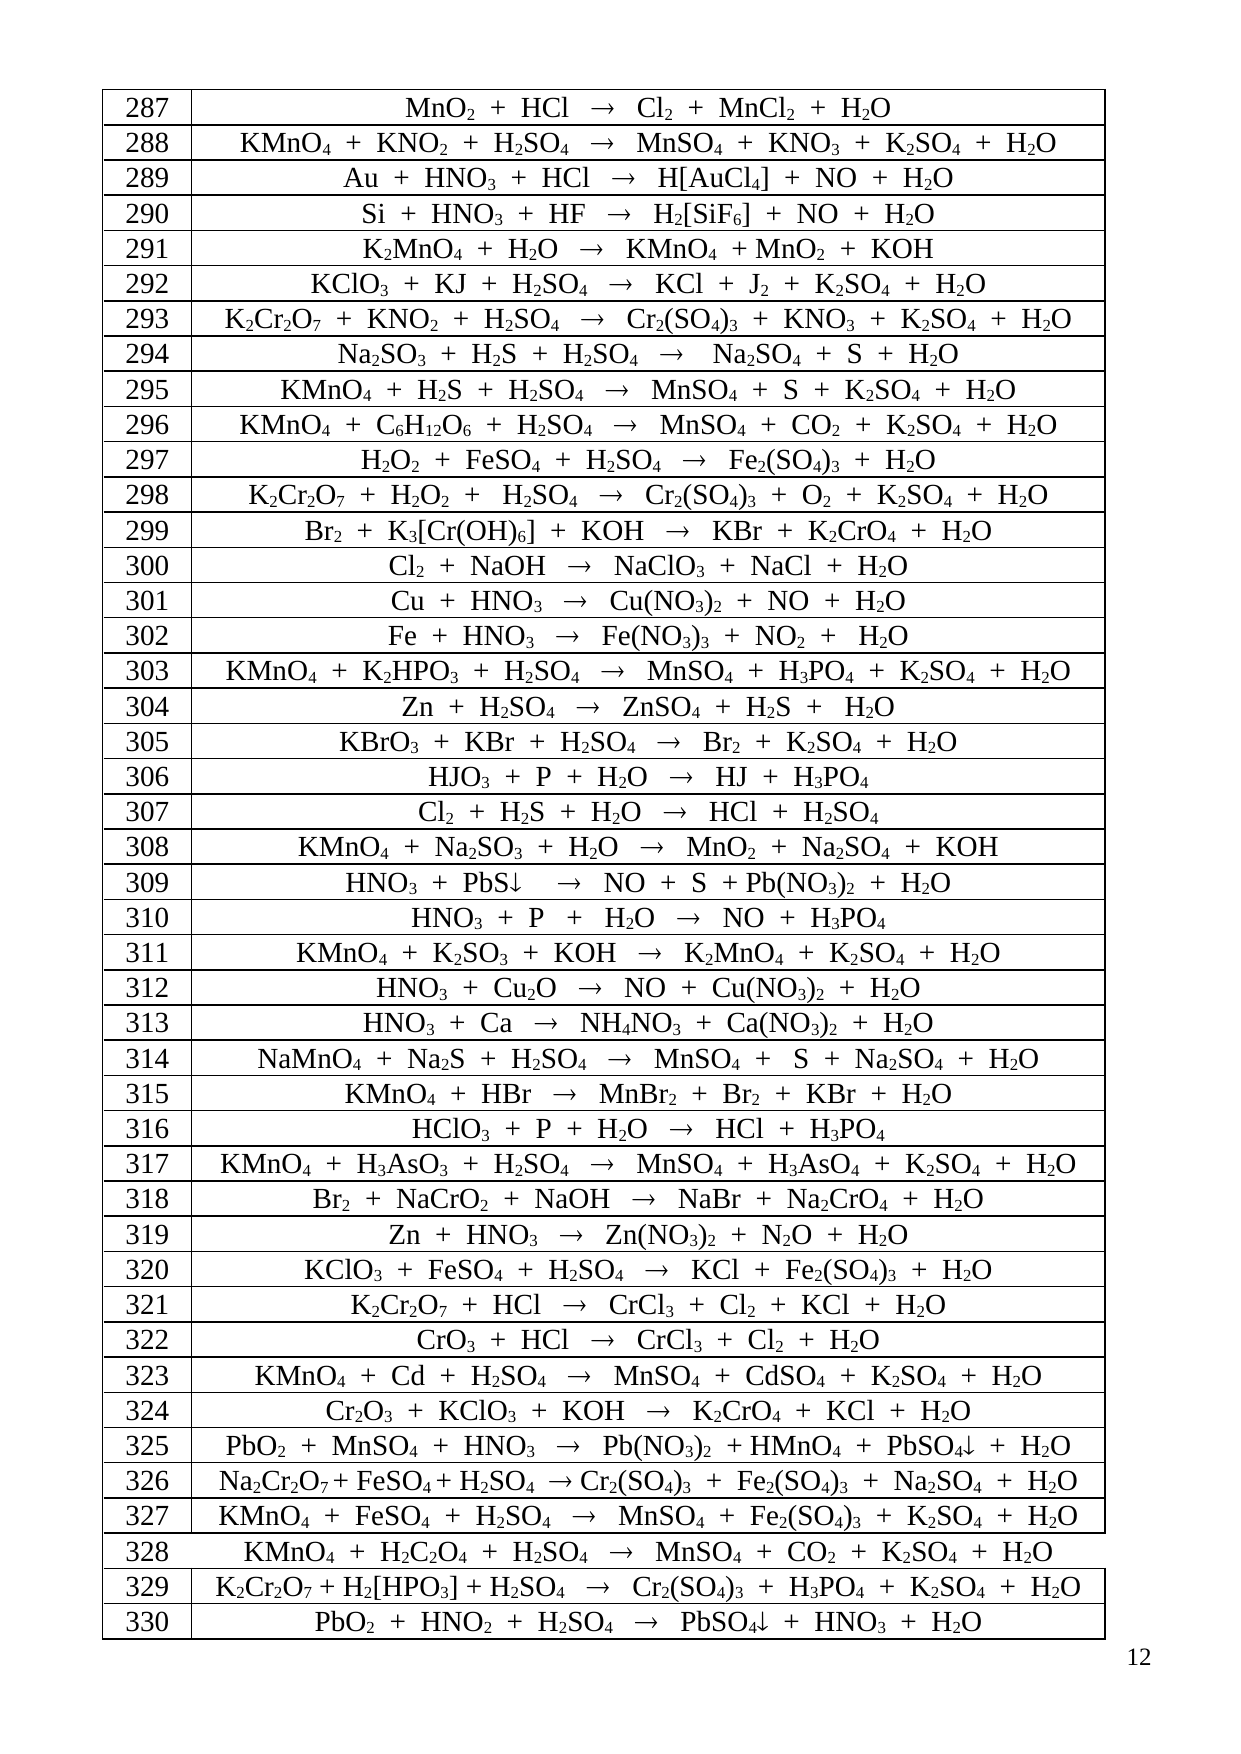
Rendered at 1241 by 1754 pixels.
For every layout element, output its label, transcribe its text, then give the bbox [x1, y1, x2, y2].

table_cell HNO3 + PbS  NO + S + Pb(NO3)2 + H2O [192, 865, 1104, 898]
table_cell 288 [103, 125, 191, 159]
table_cell H2O2 + FeSO4 + H2SO4  Fe2(SO4)3 + H2O [192, 442, 1104, 476]
table_cell 292 [103, 266, 191, 300]
table_cell 294 [103, 336, 191, 370]
table_cell 308 [103, 829, 191, 863]
table_cell Cl2 + H2S + H2O  HCl + H2SO4 [192, 795, 1104, 828]
table_cell KClO3 + FeSO4 + H2SO4  KCl + Fe2(SO4)3 + H2O [192, 1252, 1104, 1286]
table_cell 300 [103, 548, 191, 582]
table_cell 311 [103, 935, 191, 969]
table_cell Zn + HNO3  Zn(NO3)2 + N2O + H2O [192, 1217, 1104, 1251]
table_cell 299 [103, 512, 191, 546]
table_cell 287 [103, 90, 191, 124]
table_cell KBrO3 + KBr + H2SO4  Br2 + K2SO4 + H2O [192, 724, 1104, 758]
table_cell 309 [103, 864, 191, 898]
table_cell 305 [103, 724, 191, 758]
table_cell Si + HNO3 + HF  H2[SiF6] + NO + H2O [192, 196, 1104, 229]
table_cell 313 [103, 1005, 191, 1039]
table_cell 329 [103, 1569, 191, 1603]
table_cell Cu + HNO3  Cu(NO3)2 + NO + H2O [192, 583, 1104, 617]
table_cell Cl2 + NaOH  NaClO3 + NaCl + H2O [192, 548, 1104, 582]
table_cell CrO3 + HCl  CrCl3 + Cl2 + H2O [192, 1323, 1104, 1356]
table_cell 293 [103, 301, 191, 335]
table_cell KClO3 + KJ + H2SO4  KCl + J2 + K2SO4 + H2O [192, 266, 1104, 300]
table_cell Na2SO3 + H2S + H2SO4  Na2SO4 + S + H2O [192, 337, 1104, 370]
table_cell HNO3 + Cu2O  NO + Cu(NO3)2 + H2O [192, 971, 1104, 1004]
table_cell 298 [103, 477, 191, 511]
table_cell 325 [103, 1428, 191, 1462]
table_cell KMnO4 + Cd + H2SO4  MnSO4 + CdSO4 + K2SO4 + H2O [192, 1358, 1104, 1391]
table_cell 301 [103, 583, 191, 617]
table_cell Fe + HNO3  Fe(NO3)3 + NO2 + H2O [192, 618, 1104, 652]
table_cell HJO3 + P + H2O  HJ + H3PO4 [192, 759, 1104, 793]
table_cell 326 [103, 1463, 191, 1497]
table_cell K2Cr2O7 + HCl  CrCl3 + Cl2 + KCl + H2O [192, 1287, 1104, 1321]
table_cell 290 [103, 195, 191, 229]
table_cell 317 [103, 1146, 191, 1180]
table_cell 322 [103, 1322, 191, 1356]
table_cell 307 [103, 794, 191, 828]
table_cell 296 [103, 407, 191, 441]
table_cell 330 [103, 1604, 191, 1638]
table_cell KMnO4 + H2C2O4 + H2SO4  MnSO4 + CO2 + K2SO4 + H2O [191, 1534, 1105, 1567]
table_cell 321 [103, 1287, 191, 1321]
table_cell 310 [103, 900, 191, 934]
table_cell 323 [103, 1357, 191, 1391]
table_cell KMnO4 + FeSO4 + H2SO4  MnSO4 + Fe2(SO4)3 + K2SO4 + H2O [192, 1499, 1104, 1532]
table_cell KMnO4 + Na2SO3 + H2O  MnO2 + Na2SO4 + KOH [192, 830, 1104, 863]
table_cell K2Cr2O7 + KNO2 + H2SO4  Cr2(SO4)3 + KNO3 + K2SO4 + H2O [192, 302, 1104, 335]
table_cell KMnO4 + H2S + H2SO4  MnSO4 + S + K2SO4 + H2O [192, 372, 1104, 406]
table_cell 312 [103, 970, 191, 1004]
table_cell 295 [103, 371, 191, 406]
table_cell Zn + H2SO4  ZnSO4 + H2S + H2O [192, 689, 1104, 722]
table_cell Na2Cr2O7 + FeSO4 + H2SO4  Cr2(SO4)3 + Fe2(SO4)3 + Na2SO4 + H2O [192, 1463, 1104, 1497]
table_cell HNO3 + Ca  NH4NO3 + Ca(NO3)2 + H2O [192, 1006, 1104, 1039]
table_cell HClO3 + P + H2O  HCl + H3PO4 [192, 1111, 1104, 1145]
table_cell NaMnO4 + Na2S + H2SO4  MnSO4 + S + Na2SO4 + H2O [192, 1041, 1104, 1074]
table_cell KMnO4 + K2SO3 + KOH  K2MnO4 + K2SO4 + H2O [192, 935, 1104, 969]
table_cell 306 [103, 759, 191, 793]
table_cell KMnO4 + K2HPO3 + H2SO4  MnSO4 + H3PO4 + K2SO4 + H2O [192, 654, 1104, 687]
table_cell 318 [103, 1181, 191, 1215]
table_cell KMnO4 + C6H12O6 + H2SO4  MnSO4 + CO2 + K2SO4 + H2O [192, 407, 1104, 441]
table_cell 319 [103, 1216, 191, 1251]
table_cell Br2 + K3[Cr(OH)6] + KOH  KBr + K2CrO4 + H2O [192, 513, 1104, 546]
table_cell 297 [103, 442, 191, 476]
table_cell 328 [103, 1533, 191, 1567]
table_cell 324 [103, 1393, 191, 1427]
table_cell Au + HNO3 + HCl  H[AuCl4] + NO + H2O [192, 161, 1104, 194]
table_cell MnO2 + HCl  Cl2 + MnCl2 + H2O [192, 90, 1104, 124]
table_cell 314 [103, 1040, 191, 1074]
table_cell Br2 + NaCrO2 + NaOH  NaBr + Na2CrO4 + H2O [192, 1182, 1104, 1215]
table_cell 316 [103, 1111, 191, 1145]
table_cell K2Cr2O7 + H2O2 + H2SO4  Cr2(SO4)3 + O2 + K2SO4 + H2O [192, 478, 1104, 511]
table_cell Cr2O3 + KClO3 + KOH  K2CrO4 + KCl + H2O [192, 1393, 1104, 1427]
table_cell 302 [103, 618, 191, 652]
table_cell KMnO4 + H3AsO3 + H2SO4  MnSO4 + H3AsO4 + K2SO4 + H2O [192, 1147, 1104, 1180]
table_cell K2Cr2O7 + H2[HPO3] + H2SO4  Cr2(SO4)3 + H3PO4 + K2SO4 + H2O [192, 1569, 1104, 1603]
table_cell 315 [103, 1076, 191, 1110]
table_cell K2MnO4 + H2O  KMnO4 + MnO2 + KOH [192, 231, 1104, 265]
table_cell 327 [103, 1498, 191, 1532]
table_cell 303 [103, 653, 191, 687]
table_cell 304 [103, 688, 191, 722]
table_cell KMnO4 + KNO2 + H2SO4  MnSO4 + KNO3 + K2SO4 + H2O [192, 126, 1104, 159]
table_cell 320 [103, 1252, 191, 1286]
table_cell 291 [103, 231, 191, 265]
table_cell PbO2 + MnSO4 + HNO3  Pb(NO3)2 + HMnO4 + PbSO4 + H2O [192, 1428, 1104, 1462]
table_cell HNO3 + P + H2O  NO + H3PO4 [192, 900, 1104, 934]
table_cell 289 [103, 160, 191, 194]
table_cell KMnO4 + HBr  MnBr2 + Br2 + KBr + H2O [192, 1076, 1104, 1110]
table_cell PbO2 + HNO2 + H2SO4  PbSO4 + HNO3 + H2O [192, 1604, 1104, 1638]
